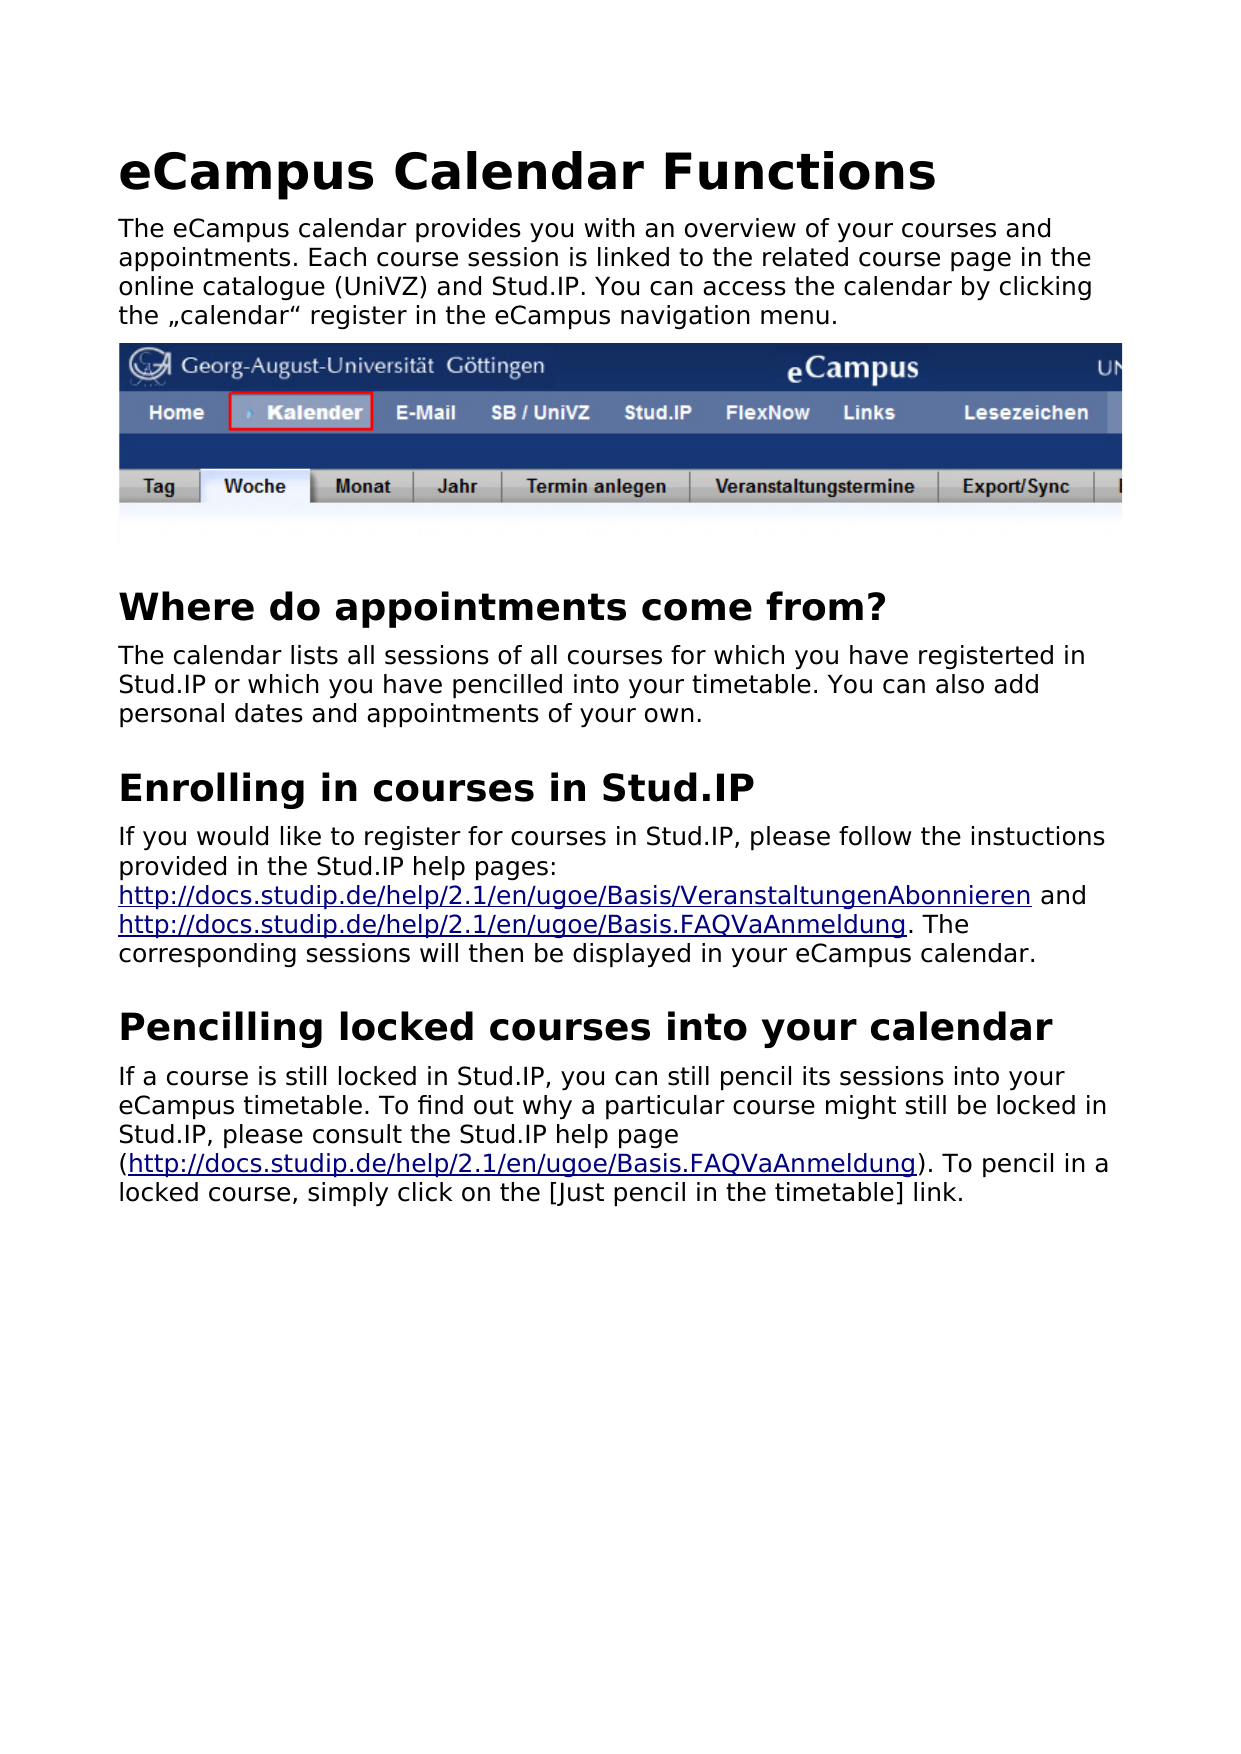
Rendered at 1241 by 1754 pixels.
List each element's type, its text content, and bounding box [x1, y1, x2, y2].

subtitle eCampus Calendar Functions [118, 143, 1122, 201]
subtitle Where do appointments come from? [118, 585, 1122, 629]
picture [118, 343, 1123, 548]
subtitle Enrolling in courses in Stud.IP [118, 766, 1122, 810]
text If a course is still locked in Stud.IP, you can still pencil its sessions into your eCampus timetable. To find out why a particular course might still be locked in Stud.IP, please consult the Stud.IP help page (http://docs.studip.de/help/2.1/en/ugoe/Basis.FAQVaAnmeldung). To pencil in a locked course, simply click on the [Just pencil in the timetable] link. [118, 1062, 1122, 1208]
text If you would like to register for courses in Stud.IP, please follow the instuctions provided in the Stud.IP help pages: http://docs.studip.de/help/2.1/en/ugoe/Basis/VeranstaltungenAbonnieren and http://docs.studip.de/help/2.1/en/ugoe/Basis.FAQVaAnmeldung. The corresponding sessions will then be displayed in your eCampus calendar. [118, 822, 1122, 968]
subtitle Pencilling locked courses into your calendar [118, 1006, 1122, 1049]
text The calendar lists all sessions of all courses for which you have registerted in Stud.IP or which you have pencilled into your timetable. You can also add personal dates and appointments of your own. [118, 641, 1122, 729]
text The eCampus calendar provides you with an overview of your courses and appointments. Each course session is linked to the related course page in the online catalogue (UniVZ) and Stud.IP. You can access the calendar by clicking the „calendar“ register in the eCampus navigation menu. [118, 214, 1122, 331]
